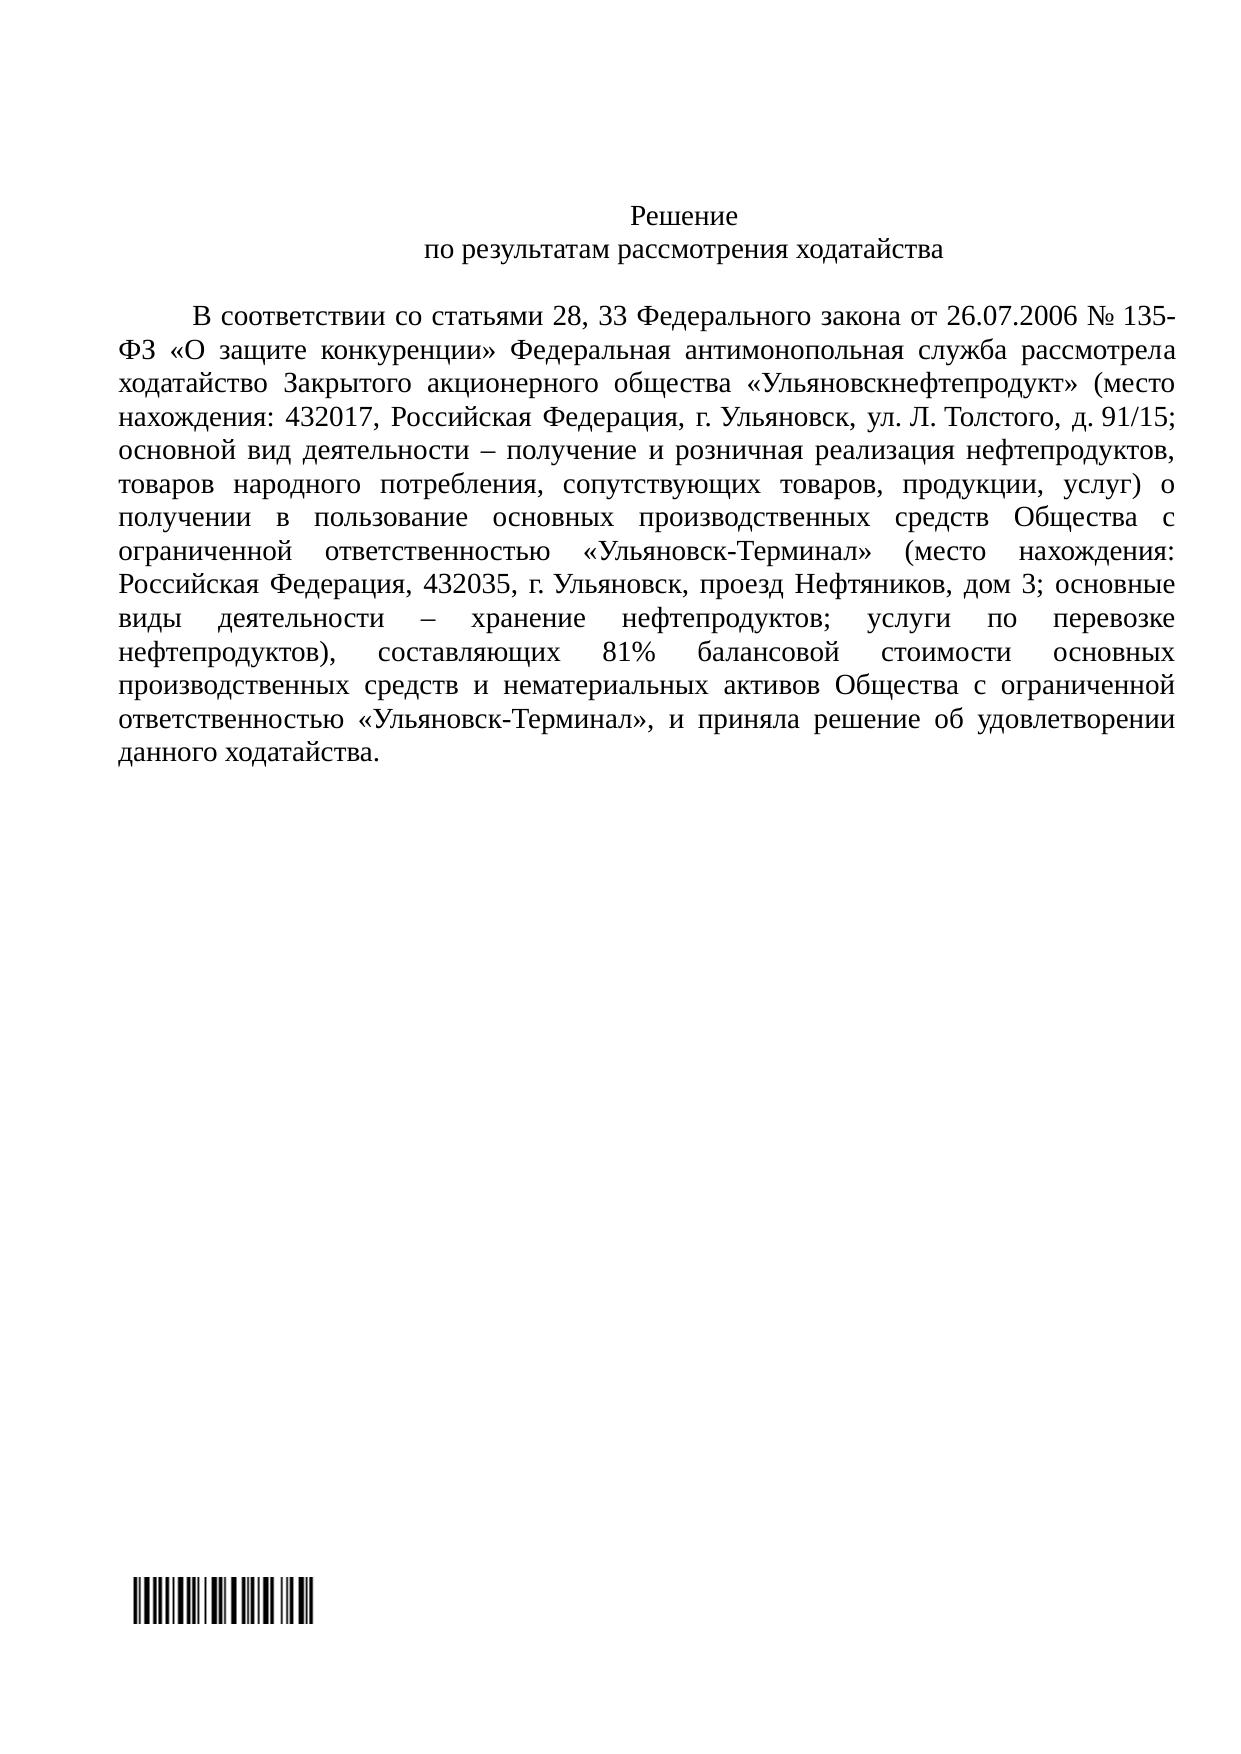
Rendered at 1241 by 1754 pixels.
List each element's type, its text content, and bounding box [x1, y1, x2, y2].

text по результатам рассмотрения ходатайства [118, 231, 1176, 265]
text Решение [118, 198, 1176, 231]
picture [118, 1577, 331, 1624]
text В соответствии cо статьями 28, 33 Федерального закона от 26.07.2006 № 135-ФЗ «О защите конкуренции» Федеральная антимонопольная служба рассмотрела ходатайство Закрытого акционерного общества «Ульяновскнефтепродукт» (место нахождения: 432017, Российская Федерация, г. Ульяновск, ул. Л. Толстого, д. 91/15; основной вид деятельности – получение и розничная реализация нефтепродуктов, товаров народного потребления, сопутствующих товаров, продукции, услуг) о получении в пользование основных производственных средств Общества с ограниченной ответственностью «Ульяновск-Терминал» (место нахождения: Российская Федерация, 432035, г. Ульяновск, проезд Нефтяников, дом 3; основные виды деятельности – хранение нефтепродуктов; услуги по перевозке нефтепродуктов), составляющих 81% балансовой стоимости основных производственных средств и нематериальных активов Общества с ограниченной ответственностью «Ульяновск-Терминал», и приняла решение об удовлетворении данного ходатайства. [118, 298, 1176, 768]
